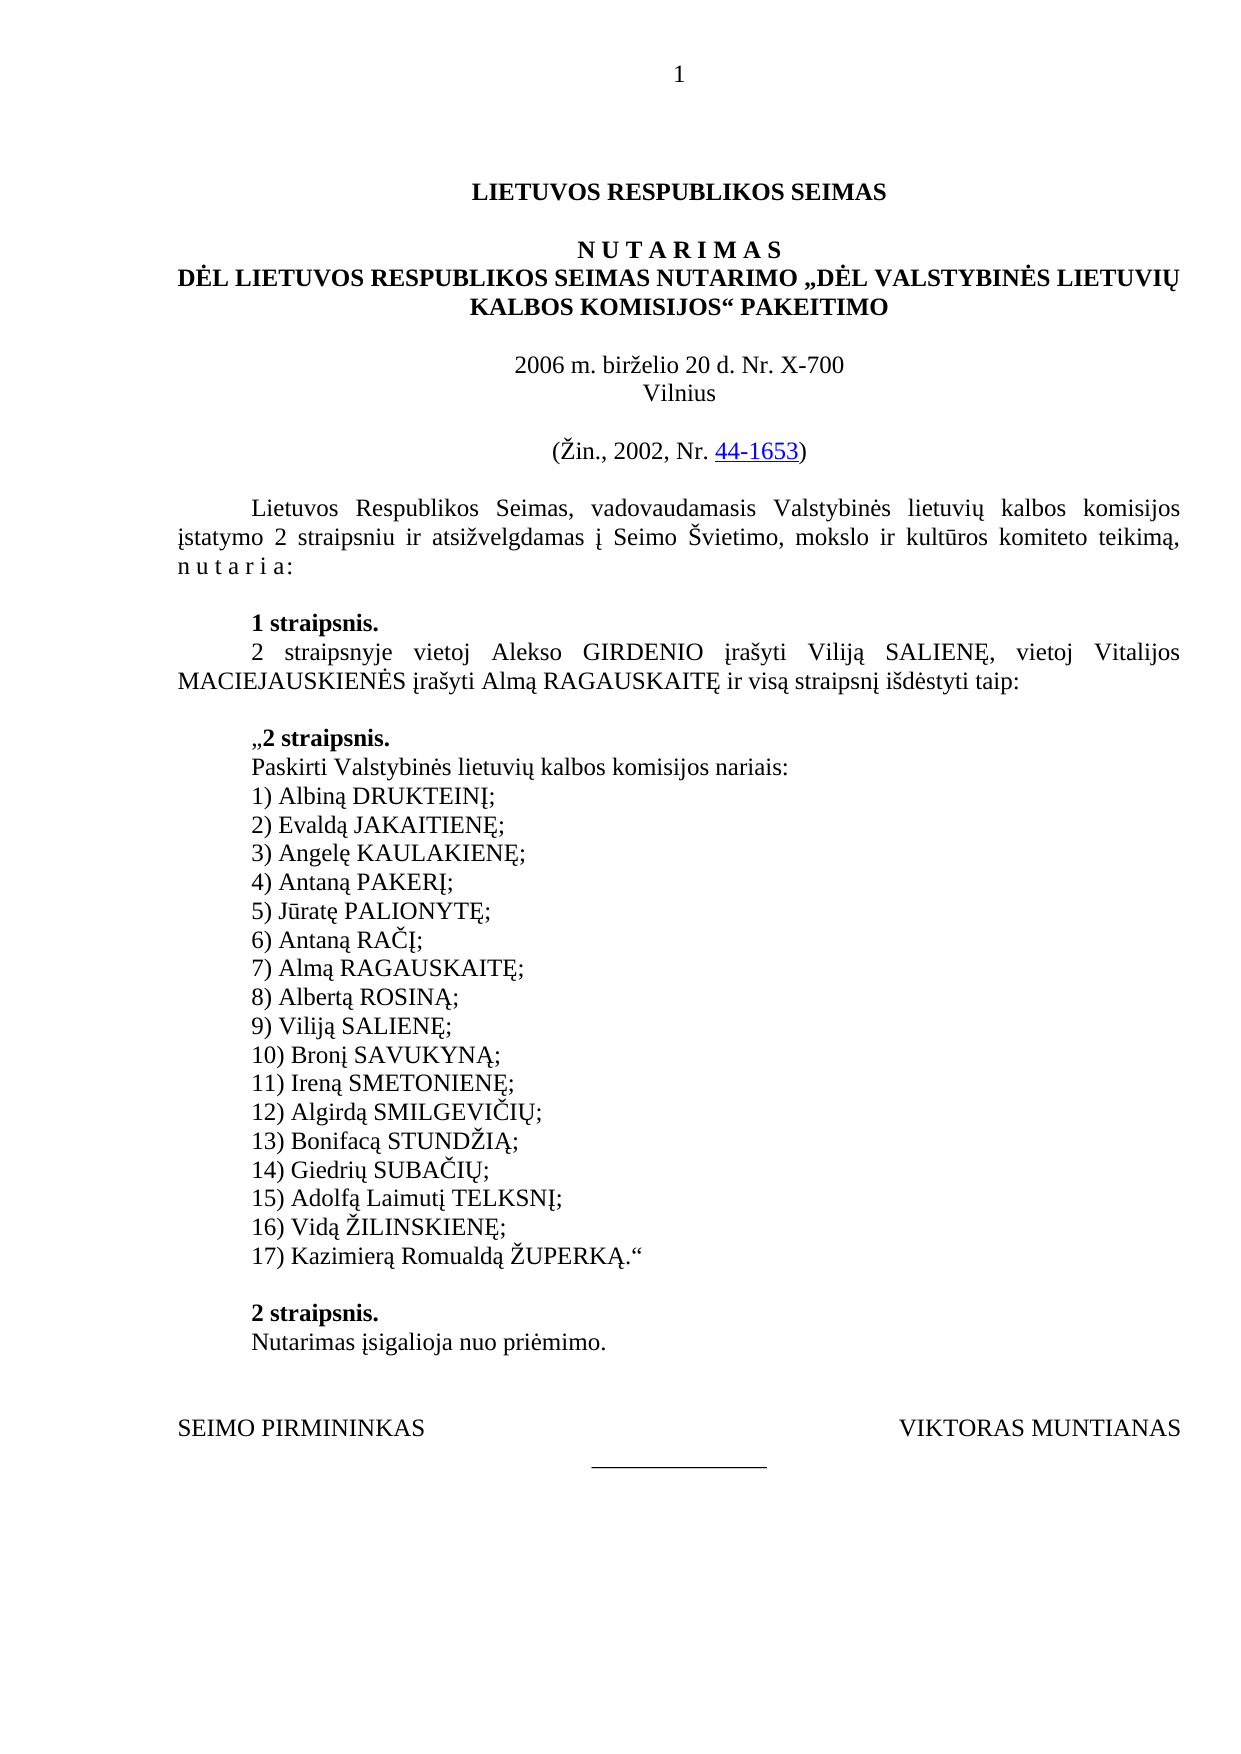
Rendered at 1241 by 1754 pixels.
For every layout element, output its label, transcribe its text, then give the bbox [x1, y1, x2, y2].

text 2006 m. birželio 20 d. Nr. X-700 [177, 350, 1181, 378]
text 11) Ireną SMETONIENĘ; [177, 1068, 1181, 1097]
text DĖL LIETUVOS RESPUBLIKOS SEIMAS NUTARIMO „DĖL VALSTYBINĖS LIETUVIŲ KALBOS KOMISIJOS“ PAKEITIMO [177, 263, 1181, 321]
text 2 straipsnis. [177, 1298, 1181, 1327]
text 4) Antaną PAKERĮ; [177, 867, 1181, 896]
text (Žin., 2002, Nr. 44-1653) [177, 436, 1181, 465]
text 6) Antaną RAČĮ; [177, 925, 1181, 953]
text 10) Bronį SAVUKYNĄ; [177, 1040, 1181, 1068]
text 3) Angelę KAULAKIENĘ; [177, 838, 1181, 867]
text 8) Albertą ROSINĄ; [177, 982, 1181, 1011]
text LIETUVOS RESPUBLIKOS SEIMAS [177, 177, 1181, 206]
text SEIMO PIRMININKAS VIKTORAS MUNTIANAS [177, 1413, 1181, 1442]
text 14) Giedrių SUBAČIŲ; [177, 1155, 1181, 1183]
text ______________ [177, 1442, 1181, 1471]
text 13) Bonifacą STUNDŽIĄ; [177, 1126, 1181, 1155]
text 9) Viliją SALIENĘ; [177, 1011, 1181, 1040]
text Lietuvos Respublikos Seimas, vadovaudamasis Valstybinės lietuvių kalbos komisijos įstatymo 2 straipsniu ir atsižvelgdamas į Seimo Švietimo, mokslo ir kultūros komiteto teikimą, nutaria: [177, 493, 1181, 580]
text 2 straipsnyje vietoj Alekso GIRDENIO įrašyti Viliją SALIENĘ, vietoj Vitalijos MACIEJAUSKIENĖS įrašyti Almą RAGAUSKAITĘ ir visą straipsnį išdėstyti taip: [177, 637, 1181, 695]
text 17) Kazimierą Romualdą ŽUPERKĄ.“ [177, 1241, 1181, 1270]
text 15) Adolfą Laimutį TELKSNĮ; [177, 1183, 1181, 1212]
text 5) Jūratę PALIONYTĘ; [177, 896, 1181, 925]
text N U T A R I M A S [177, 235, 1181, 263]
text 12) Algirdą SMILGEVIČIŲ; [177, 1097, 1181, 1126]
text Vilnius [177, 378, 1181, 407]
text 1 straipsnis. [177, 608, 1181, 637]
text 16) Vidą ŽILINSKIENĘ; [177, 1212, 1181, 1241]
text Nutarimas įsigalioja nuo priėmimo. [177, 1327, 1181, 1356]
text Paskirti Valstybinės lietuvių kalbos komisijos nariais: [177, 752, 1181, 781]
text 7) Almą RAGAUSKAITĘ; [177, 953, 1181, 982]
text 2) Evaldą JAKAITIENĘ; [177, 810, 1181, 838]
text „2 straipsnis. [177, 723, 1181, 752]
text 1) Albiną DRUKTEINĮ; [177, 781, 1181, 810]
